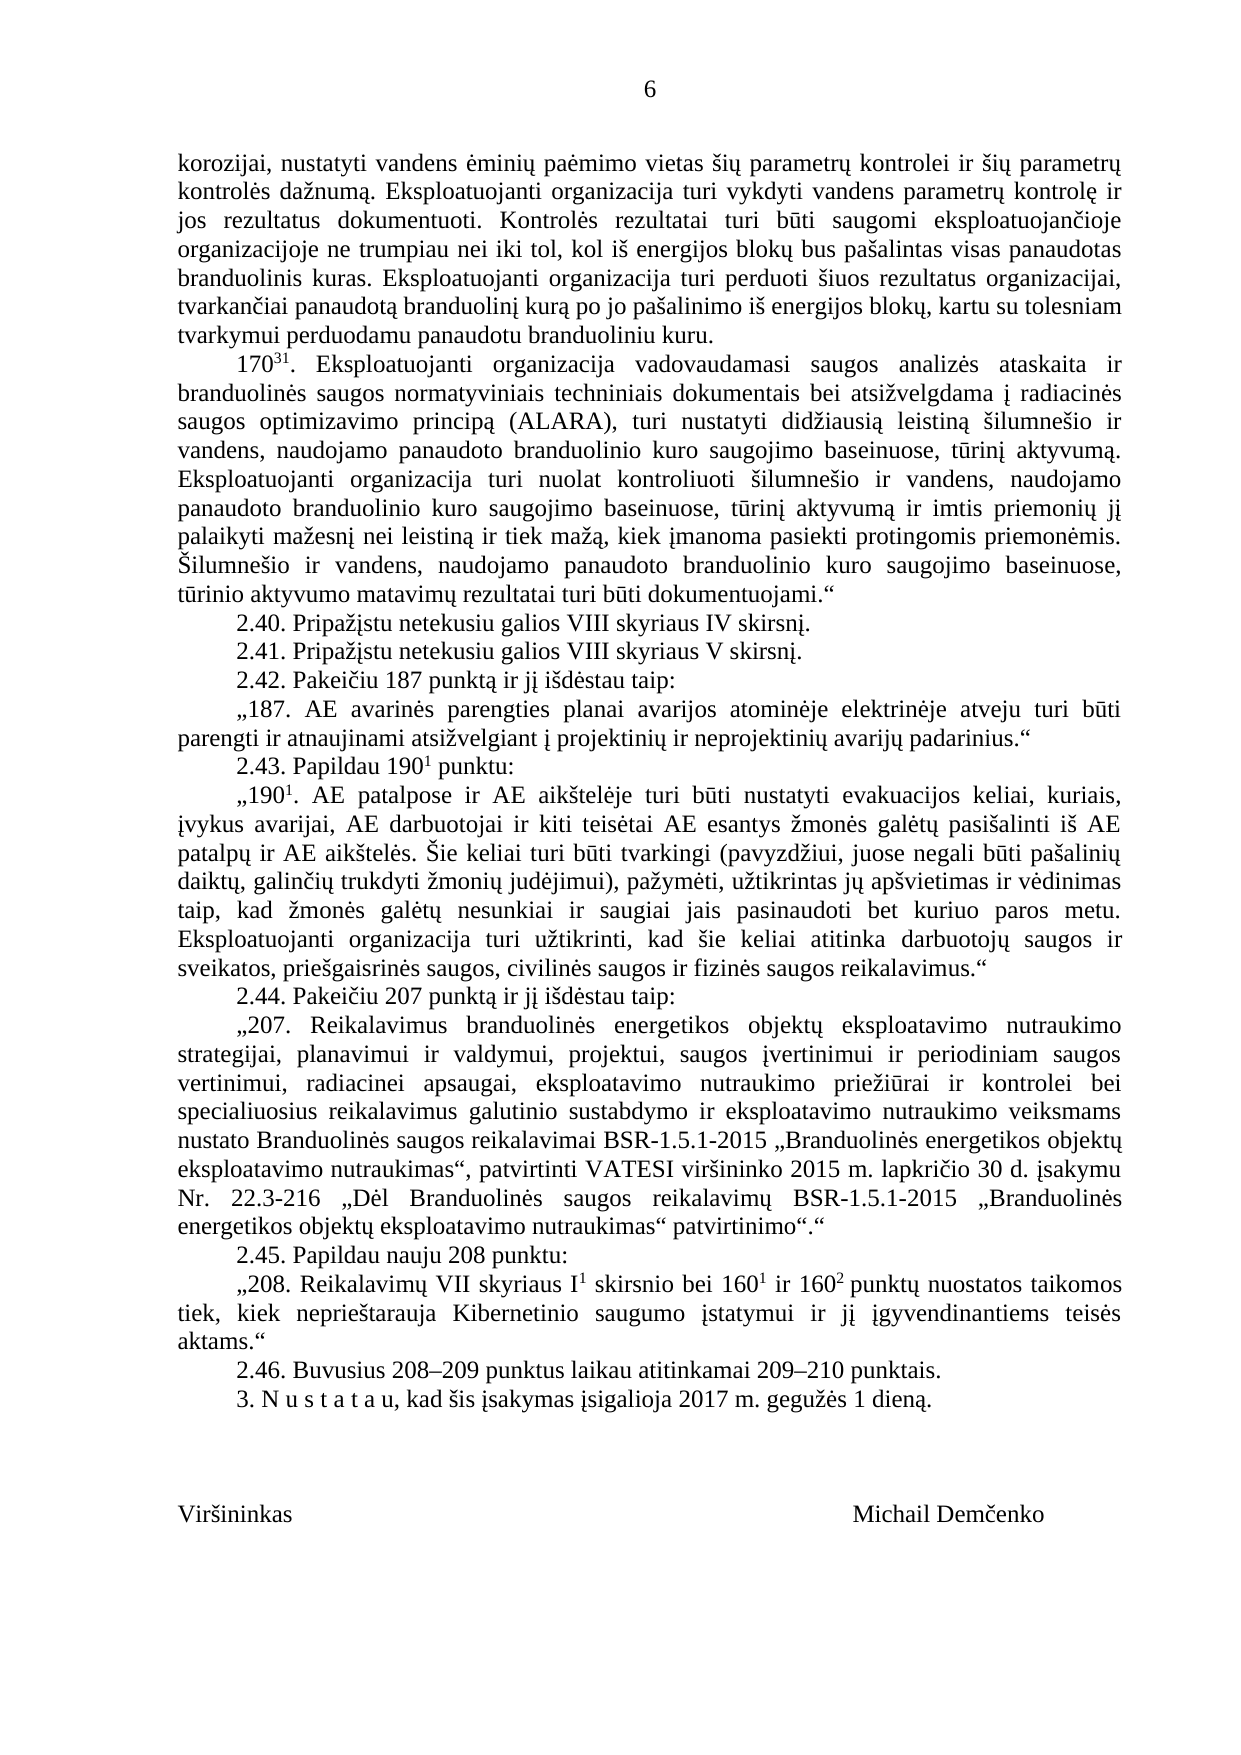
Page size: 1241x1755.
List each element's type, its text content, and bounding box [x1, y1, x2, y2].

text „187. AE avarinės parengties planai avarijos atominėje elektrinėje atveju turi būti parengti ir atnaujinami atsižvelgiant į projektinių ir neprojektinių avarijų padarinius.“ [177, 694, 1122, 751]
text 2.43. Papildau 1901 punktu: [177, 751, 1122, 780]
text 2.45. Papildau nauju 208 punktu: [177, 1240, 1122, 1269]
text 2.40. Pripažįstu netekusiu galios VIII skyriaus IV skirsnį. [177, 608, 1122, 636]
text 17031. Eksploatuojanti organizacija vadovaudamasi saugos analizės ataskaita ir branduolinės saugos normatyviniais techniniais dokumentais bei atsižvelgdama į radiacinės saugos optimizavimo principą (ALARA), turi nustatyti didžiausią leistiną šilumnešio ir vandens, naudojamo panaudoto branduolinio kuro saugojimo baseinuose, tūrinį aktyvumą. Eksploatuojanti organizacija turi nuolat kontroliuoti šilumnešio ir vandens, naudojamo panaudoto branduolinio kuro saugojimo baseinuose, tūrinį aktyvumą ir imtis priemonių jį palaikyti mažesnį nei leistiną ir tiek mažą, kiek įmanoma pasiekti protingomis priemonėmis. Šilumnešio ir vandens, naudojamo panaudoto branduolinio kuro saugojimo baseinuose, tūrinio aktyvumo matavimų rezultatai turi būti dokumentuojami.“ [177, 349, 1122, 608]
text 2.42. Pakeičiu 187 punktą ir jį išdėstau taip: [177, 665, 1122, 694]
text „207. Reikalavimus branduolinės energetikos objektų eksploatavimo nutraukimo strategijai, planavimui ir valdymui, projektui, saugos įvertinimui ir periodiniam saugos vertinimui, radiacinei apsaugai, eksploatavimo nutraukimo priežiūrai ir kontrolei bei specialiuosius reikalavimus galutinio sustabdymo ir eksploatavimo nutraukimo veiksmams nustato Branduolinės saugos reikalavimai bsr-1.5.1-2015 „Branduolinės energetikos objektų eksploatavimo nutraukimas“, patvirtinti VATESI viršininko 2015 m. lapkričio 30 d. įsakymu Nr. 22.3-216 „Dėl Branduolinės saugos reikalavimų bsr-1.5.1-2015 „Branduolinės energetikos objektų eksploatavimo nutraukimas“ patvirtinimo“.“ [177, 1010, 1122, 1240]
text Viršininkas Michail Demčenko [177, 1499, 1122, 1528]
text 2.41. Pripažįstu netekusiu galios VIII skyriaus V skirsnį. [177, 636, 1122, 665]
text 2.46. Buvusius 208–209 punktus laikau atitinkamai 209–210 punktais. [177, 1355, 1122, 1384]
text 2.44. Pakeičiu 207 punktą ir jį išdėstau taip: [177, 981, 1122, 1010]
text „1901. AE patalpose ir AE aikštelėje turi būti nustatyti evakuacijos keliai, kuriais, įvykus avarijai, AE darbuotojai ir kiti teisėtai AE esantys žmonės galėtų pasišalinti iš AE patalpų ir AE aikštelės. Šie keliai turi būti tvarkingi (pavyzdžiui, juose negali būti pašalinių daiktų, galinčių trukdyti žmonių judėjimui), pažymėti, užtikrintas jų apšvietimas ir vėdinimas taip, kad žmonės galėtų nesunkiai ir saugiai jais pasinaudoti bet kuriuo paros metu. Eksploatuojanti organizacija turi užtikrinti, kad šie keliai atitinka darbuotojų saugos ir sveikatos, priešgaisrinės saugos, civilinės saugos ir fizinės saugos reikalavimus.“ [177, 780, 1122, 981]
text korozijai, nustatyti vandens ėminių paėmimo vietas šių parametrų kontrolei ir šių parametrų kontrolės dažnumą. Eksploatuojanti organizacija turi vykdyti vandens parametrų kontrolę ir jos rezultatus dokumentuoti. Kontrolės rezultatai turi būti saugomi eksploatuojančioje organizacijoje ne trumpiau nei iki tol, kol iš energijos blokų bus pašalintas visas panaudotas branduolinis kuras. Eksploatuojanti organizacija turi perduoti šiuos rezultatus organizacijai, tvarkančiai panaudotą branduolinį kurą po jo pašalinimo iš energijos blokų, kartu su tolesniam tvarkymui perduodamu panaudotu branduoliniu kuru. [177, 148, 1122, 349]
text „208. Reikalavimų VII skyriaus I1 skirsnio bei 1601 ir 1602 punktų nuostatos taikomos tiek, kiek neprieštarauja Kibernetinio saugumo įstatymui ir jį įgyvendinantiems teisės aktams.“ [177, 1269, 1122, 1355]
text 3. N u s t a t a u, kad šis įsakymas įsigalioja 2017 m. gegužės 1 dieną. [177, 1384, 1122, 1413]
